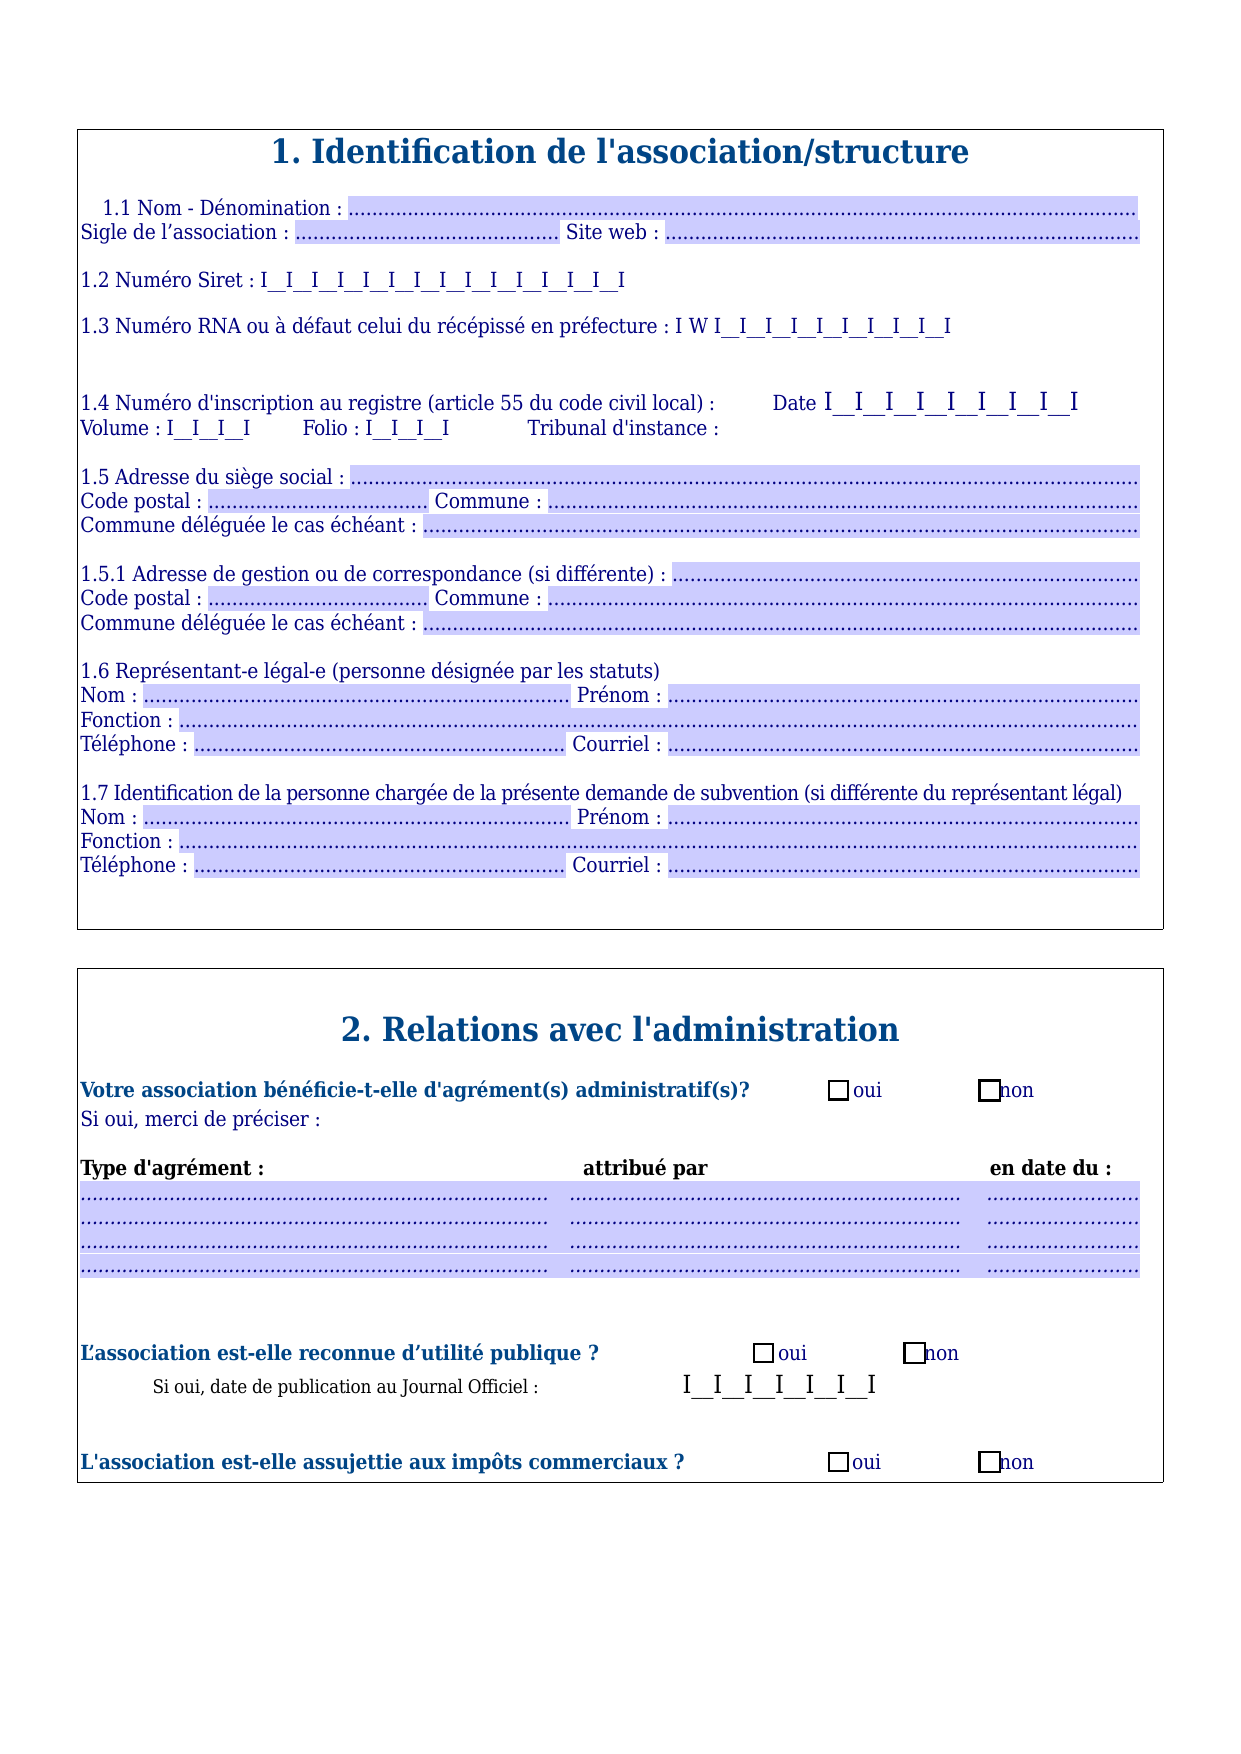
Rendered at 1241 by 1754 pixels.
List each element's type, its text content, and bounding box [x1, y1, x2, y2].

text Fonction : [78, 705, 1163, 729]
text Nom : Prénom : [78, 680, 1163, 705]
text Téléphone : Courriel : [78, 729, 1163, 756]
text 1.5 Adresse du siège social : [78, 462, 1163, 486]
text 1.3 Numéro RNA ou à défaut celui du récépissé en préfecture : I W I__I__I__I__I__I__I__I__I__I [78, 311, 1163, 339]
text Téléphone : Courriel : [78, 850, 1163, 878]
text L’association est-elle reconnue d’utilité publique ? oui non [78, 1333, 1163, 1367]
text 2. Relations avec l'administration [78, 1007, 1163, 1049]
text 1. Identification de l'association/structure [78, 130, 1163, 171]
text Type d'agrément : attribué par en date du : [78, 1153, 1163, 1181]
text Si oui, date de publication au Journal Officiel : I__I__I__I__I__I__I [78, 1367, 1163, 1399]
text Code postal : Commune : [78, 583, 1163, 608]
text Si oui, merci de préciser : [78, 1104, 1163, 1132]
text L'association est-elle assujettie aux impôts commerciaux ? oui non [78, 1442, 1163, 1482]
text Commune déléguée le cas échéant : [78, 511, 1163, 538]
text Sigle de l’association : Site web : [78, 217, 1163, 244]
text Nom : Prénom : [78, 802, 1163, 826]
text 1.6 Représentant-e légal-e (personne désignée par les statuts) [78, 656, 1163, 680]
text Commune déléguée le cas échéant : [78, 608, 1163, 635]
text 1.1 Nom - Dénomination : [78, 192, 1163, 217]
text 1.4 Numéro d'inscription au registre (article 55 du code civil local) : Date I__I__I__I__I__I__I__I__I [78, 384, 1163, 413]
text Votre association bénéficie-t-elle d'agrément(s) administratif(s)? oui non [78, 1071, 1163, 1104]
text Fonction : [78, 826, 1163, 850]
text 1.2 Numéro Siret : I__I__I__I__I__I__I__I__I__I__I__I__I__I__I [78, 265, 1163, 293]
text Volume : I__I__I__I Folio : I__I__I__I Tribunal d'instance : [78, 413, 1163, 441]
text 1.7 Identification de la personne chargée de la présente demande de subvention (si différente du représentant légal) [78, 777, 1163, 802]
text Code postal : Commune : [78, 486, 1163, 511]
text 1.5.1 Adresse de gestion ou de correspondance (si différente) : [78, 559, 1163, 583]
